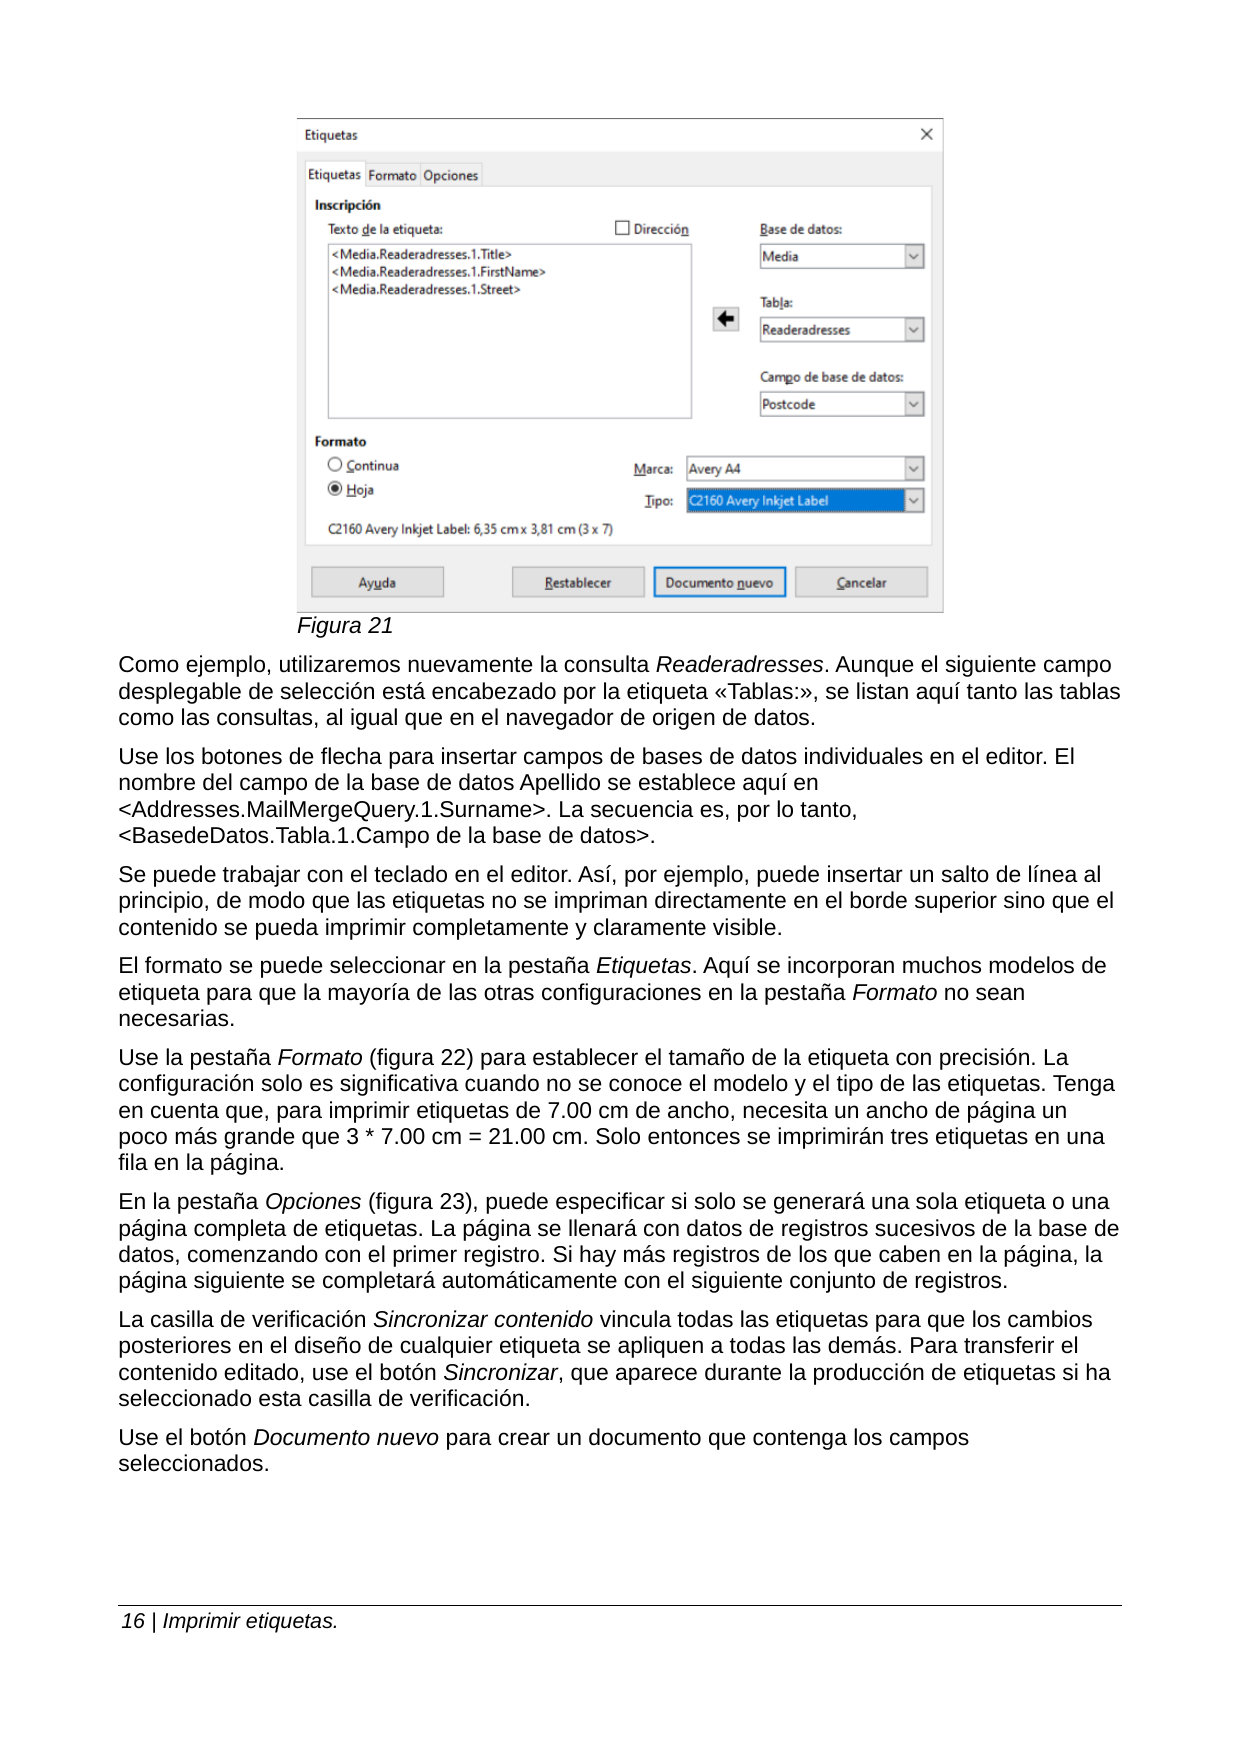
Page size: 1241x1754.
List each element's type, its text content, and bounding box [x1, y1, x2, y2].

text Use el botón Documento nuevo para crear un documento que contenga los campos seleccionados. [118, 1424, 1122, 1477]
text Se puede trabajar con el teclado en el editor. Así, por ejemplo, puede insertar un salto de línea al principio, de modo que las etiquetas no se impriman directamente en el borde superior sino que el contenido se pueda imprimir completamente y claramente visible. [118, 861, 1122, 940]
text Use la pestaña Formato (figura 22) para establecer el tamaño de la etiqueta con precisión. La configuración solo es significativa cuando no se conoce el modelo y el tipo de las etiquetas. Tenga en cuenta que, para imprimir etiquetas de 7.00 cm de ancho, necesita un ancho de página un poco más grande que 3 * 7.00 cm = 21.00 cm. Solo entonces se imprimirán tres etiquetas en una fila en la página. [118, 1044, 1122, 1176]
text Use los botones de flecha para insertar campos de bases de datos individuales en el editor. El nombre del campo de la base de datos Apellido se establece aquí en <Addresses.MailMergeQuery.1.Surname>. La secuencia es, por lo tanto, <BasedeDatos.Tabla.1.Campo de la base de datos>. [118, 743, 1122, 848]
text Como ejemplo, utilizaremos nuevamente la consulta Readeradresses. Aunque el siguiente campo desplegable de selección está encabezado por la etiqueta «Tablas:», se listan aquí tanto las tablas como las consultas, al igual que en el navegador de origen de datos. [118, 651, 1122, 730]
text El formato se puede seleccionar en la pestaña Etiquetas. Aquí se incorporan muchos modelos de etiqueta para que la mayoría de las otras configuraciones en la pestaña Formato no sean necesarias. [118, 952, 1122, 1031]
text En la pestaña Opciones (figura 23), puede especificar si solo se generará una sola etiqueta o una página completa de etiquetas. La página se llenará con datos de registros sucesivos de la base de datos, comenzando con el primer registro. Si hay más registros de los que caben en la página, la página siguiente se completará automáticamente con el siguiente conjunto de registros. [118, 1188, 1122, 1293]
picture [296, 118, 944, 613]
text La casilla de verificación Sincronizar contenido vincula todas las etiquetas para que los cambios posteriores en el diseño de cualquier etiqueta se apliquen a todas las demás. Para transferir el contenido editado, use el botón Sincronizar, que aparece durante la producción de etiquetas si ha seleccionado esta casilla de verificación. [118, 1306, 1122, 1411]
text Figura 21 [297, 613, 943, 639]
